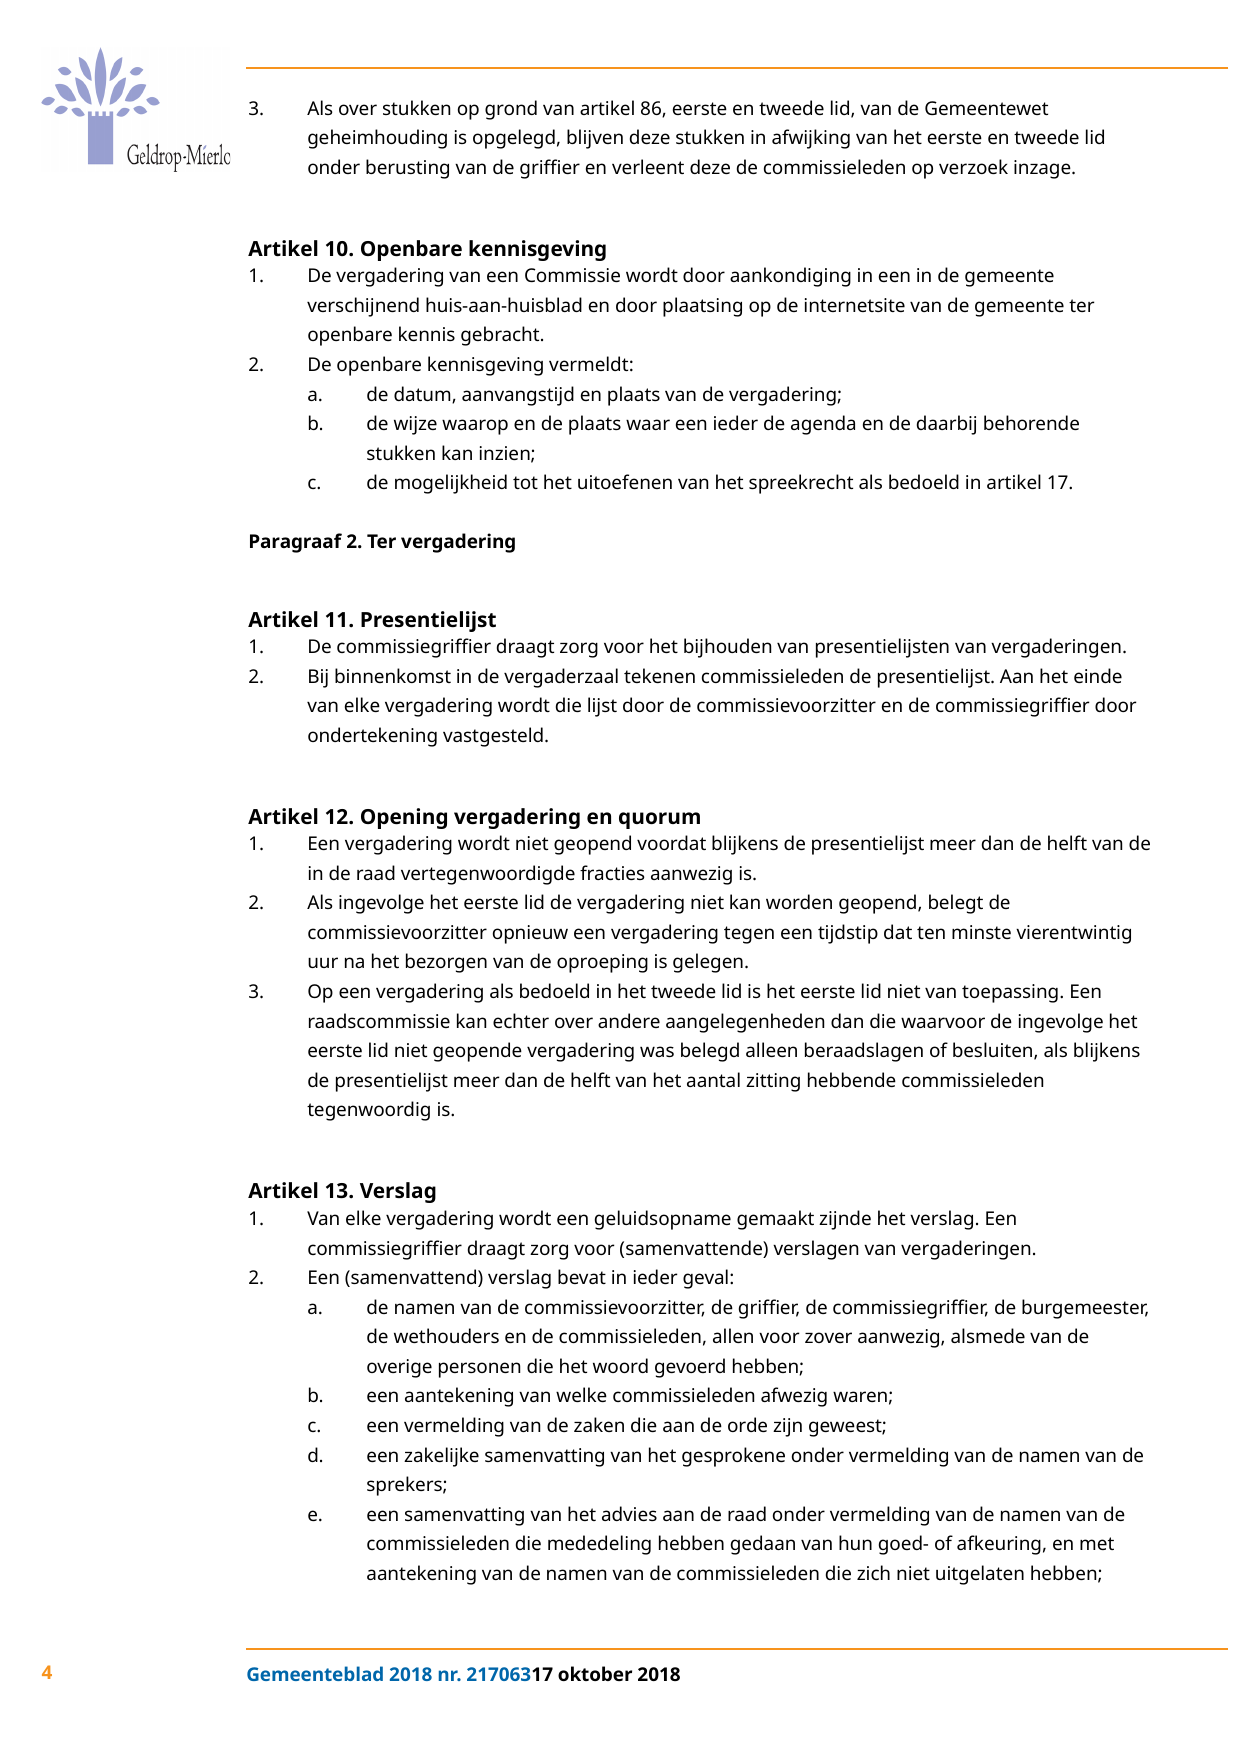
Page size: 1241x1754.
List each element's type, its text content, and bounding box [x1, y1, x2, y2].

text Artikel 10. Openbare kennisgeving [248, 234, 1152, 262]
list Als over stukken op grond van artikel 86, eerste en tweede lid, van de Gemeentewet geheimhouding is opgelegd, blijven deze stukken in afwijking van het eerste en tweede lid onder berusting van de griffier en verleent deze de commissieleden op verzoek inzage. [248, 95, 1152, 180]
list de datum, aanvangstijd en plaats van de vergadering; [307, 381, 1152, 406]
list de namen van de commissievoorzitter, de griffier, de commissiegriffier, de burgemeester, de wethouders en de commissieleden, allen voor zover aanwezig, alsmede van de overige personen die het woord gevoerd hebben; [307, 1294, 1152, 1379]
list een aantekening van welke commissieleden afwezig waren; [307, 1383, 1152, 1408]
list De openbare kennisgeving vermeldt: [248, 351, 1152, 377]
list Een vergadering wordt niet geopend voordat blijkens de presentielijst meer dan de helft van de in de raad vertegenwoordigde fracties aanwezig is. [248, 830, 1152, 886]
list een vermelding van de zaken die aan de orde zijn geweest; [307, 1412, 1152, 1438]
list Op een vergadering als bedoeld in het tweede lid is het eerste lid niet van toepassing. Een raadscommissie kan echter over andere aangelegenheden dan die waarvoor de ingevolge het eerste lid niet geopende vergadering was belegd alleen beraadslagen of besluiten, als blijkens de presentielijst meer dan de helft van het aantal zitting hebbende commissieleden tegenwoordig is. [248, 978, 1152, 1122]
list De vergadering van een Commissie wordt door aankondiging in een in de gemeente verschijnend huis-aan-huisblad en door plaatsing op de internetsite van de gemeente ter openbare kennis gebracht. [248, 262, 1152, 347]
picture [41, 47, 231, 172]
list een samenvatting van het advies aan de raad onder vermelding van de namen van de commissieleden die mededeling hebben gedaan van hun goed- of afkeuring, en met aantekening van de namen van de commissieleden die zich niet uitgelaten hebben; [307, 1501, 1152, 1586]
text Artikel 12. Opening vergadering en quorum [248, 802, 1152, 830]
list De commissiegriffier draagt zorg voor het bijhouden van presentielijsten van vergaderingen. [248, 633, 1152, 659]
list Als ingevolge het eerste lid de vergadering niet kan worden geopend, belegt de commissievoorzitter opnieuw een vergadering tegen een tijdstip dat ten minste vierentwintig uur na het bezorgen van de oproeping is gelegen. [248, 889, 1152, 974]
text Paragraaf 2. Ter vergadering [248, 529, 1152, 554]
list Een (samenvattend) verslag bevat in ieder geval: [248, 1264, 1152, 1290]
text Artikel 13. Verslag [248, 1177, 1152, 1205]
list Van elke vergadering wordt een geluidsopname gemaakt zijnde het verslag. Een commissiegriffier draagt zorg voor (samenvattende) verslagen van vergaderingen. [248, 1205, 1152, 1260]
text Artikel 11. Presentielijst [248, 605, 1152, 633]
list Bij binnenkomst in de vergaderzaal tekenen commissieleden de presentielijst. Aan het einde van elke vergadering wordt die lijst door de commissievoorzitter en de commissiegriffier door ondertekening vastgesteld. [248, 663, 1152, 748]
list de wijze waarop en de plaats waar een ieder de agenda en de daarbij behorende stukken kan inzien; [307, 410, 1152, 466]
list een zakelijke samenvatting van het gesprokene onder vermelding van de namen van de sprekers; [307, 1442, 1152, 1497]
list de mogelijkheid tot het uitoefenen van het spreekrecht als bedoeld in artikel 17. [307, 469, 1152, 495]
